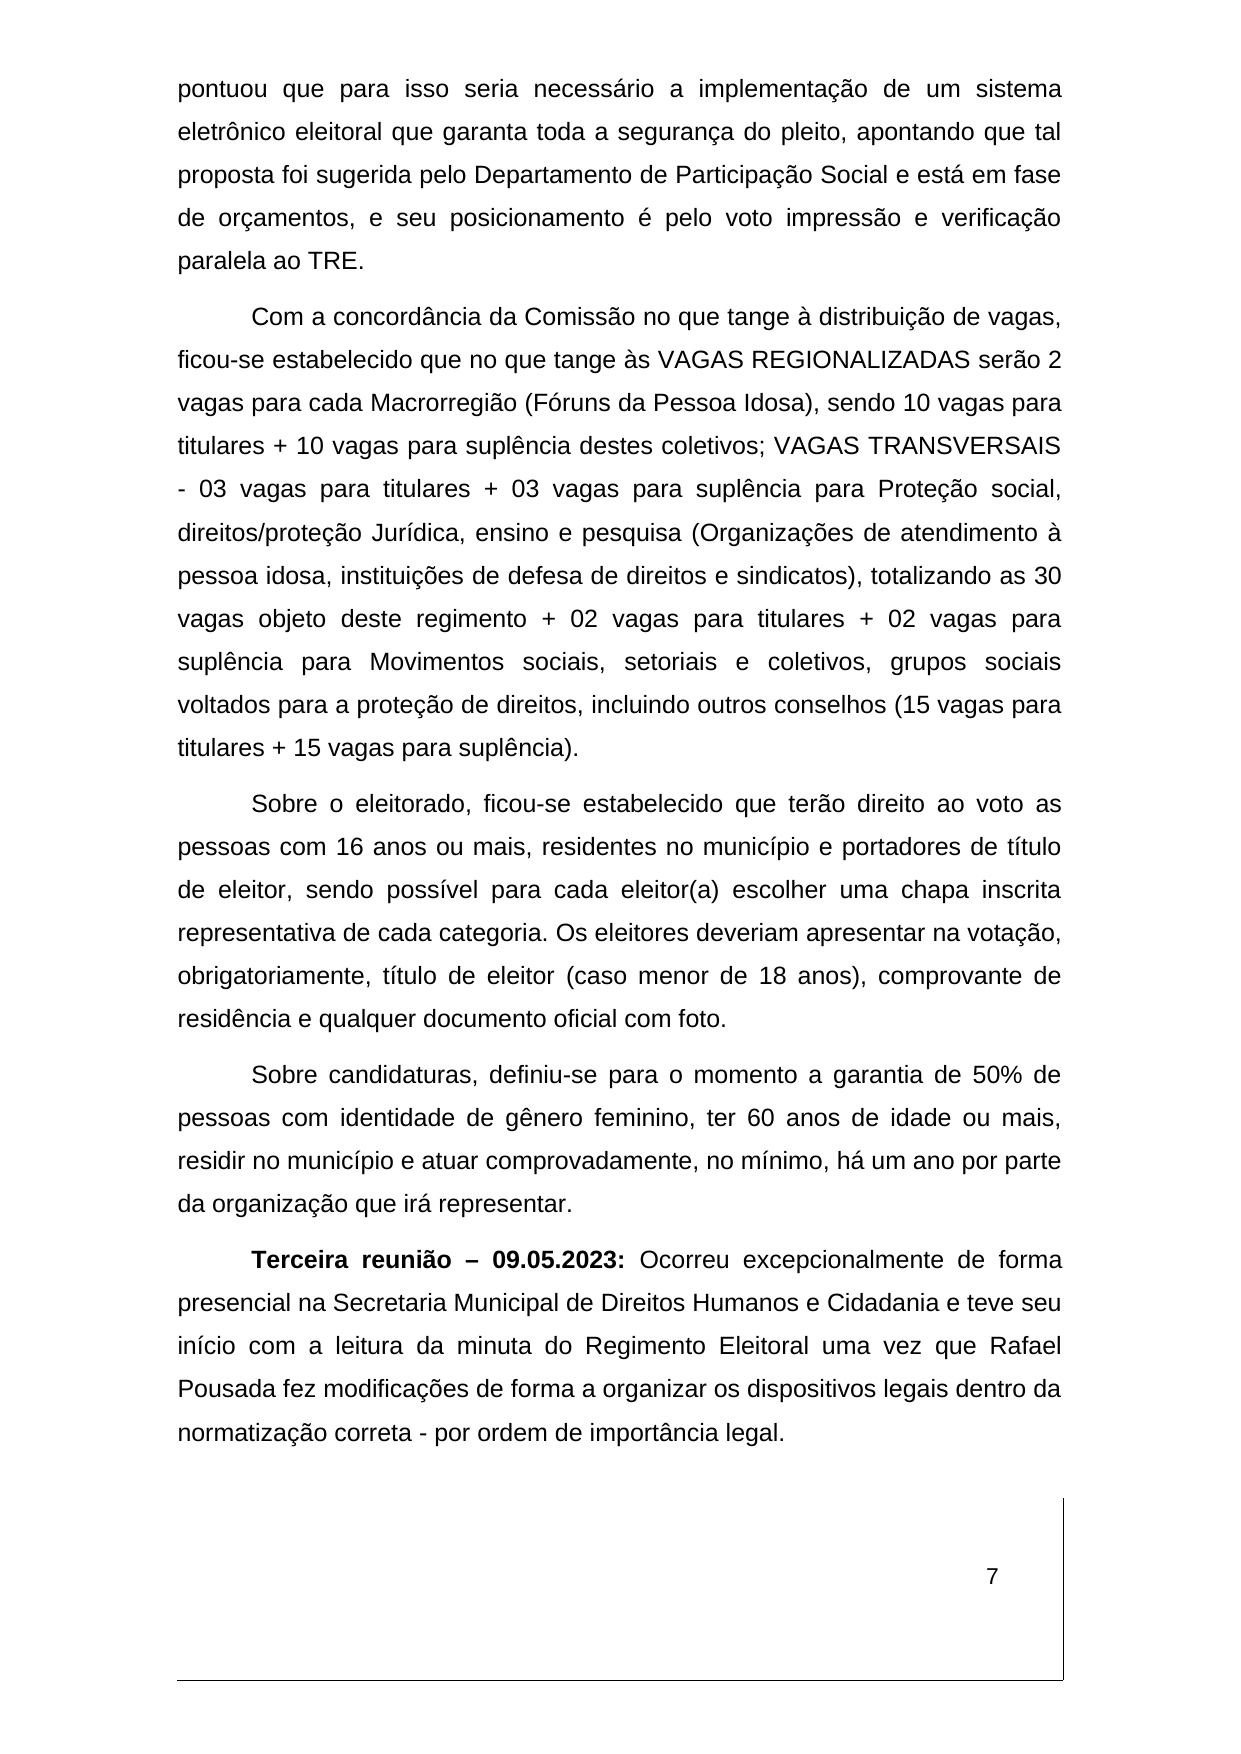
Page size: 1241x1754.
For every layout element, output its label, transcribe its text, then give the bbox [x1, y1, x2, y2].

text Terceira reunião – 09.05.2023: Ocorreu excepcionalmente de forma presencial na Secretaria Municipal de Direitos Humanos e Cidadania e teve seu início com a leitura da minuta do Regimento Eleitoral uma vez que Rafael Pousada fez modificações de forma a organizar os dispositivos legais dentro da normatização correta - por ordem de importância legal. [177, 1245, 1063, 1446]
text Com a concordância da Comissão no que tange à distribuição de vagas, ficou-se estabelecido que no que tange às VAGAS REGIONALIZADAS serão 2 vagas para cada Macrorregião (Fóruns da Pessoa Idosa), sendo 10 vagas para titulares + 10 vagas para suplência destes coletivos; VAGAS TRANSVERSAIS - 03 vagas para titulares + 03 vagas para suplência para Proteção social, direitos/proteção Jurídica, ensino e pesquisa (Organizações de atendimento à pessoa idosa, instituições de defesa de direitos e sindicatos), totalizando as 30 vagas objeto deste regimento + 02 vagas para titulares + 02 vagas para suplência para Movimentos sociais, setoriais e coletivos, grupos sociais voltados para a proteção de direitos, incluindo outros conselhos (15 vagas para titulares + 15 vagas para suplência). [177, 302, 1063, 762]
text Sobre o eleitorado, ficou-se estabelecido que terão direito ao voto as pessoas com 16 anos ou mais, residentes no município e portadores de título de eleitor, sendo possível para cada eleitor(a) escolher uma chapa inscrita representativa de cada categoria. Os eleitores deveriam apresentar na votação, obrigatoriamente, título de eleitor (caso menor de 18 anos), comprovante de residência e qualquer documento oficial com foto. [177, 789, 1063, 1033]
text Sobre candidaturas, definiu-se para o momento a garantia de 50% de pessoas com identidade de gênero feminino, ter 60 anos de idade ou mais, residir no município e atuar comprovadamente, no mínimo, há um ano por parte da organização que irá representar. [177, 1060, 1063, 1218]
text pontuou que para isso seria necessário a implementação de um sistema eletrônico eleitoral que garanta toda a segurança do pleito, apontando que tal proposta foi sugerida pelo Departamento de Participação Social e está em fase de orçamentos, e seu posicionamento é pelo voto impressão e verificação paralela ao TRE. [177, 74, 1063, 275]
